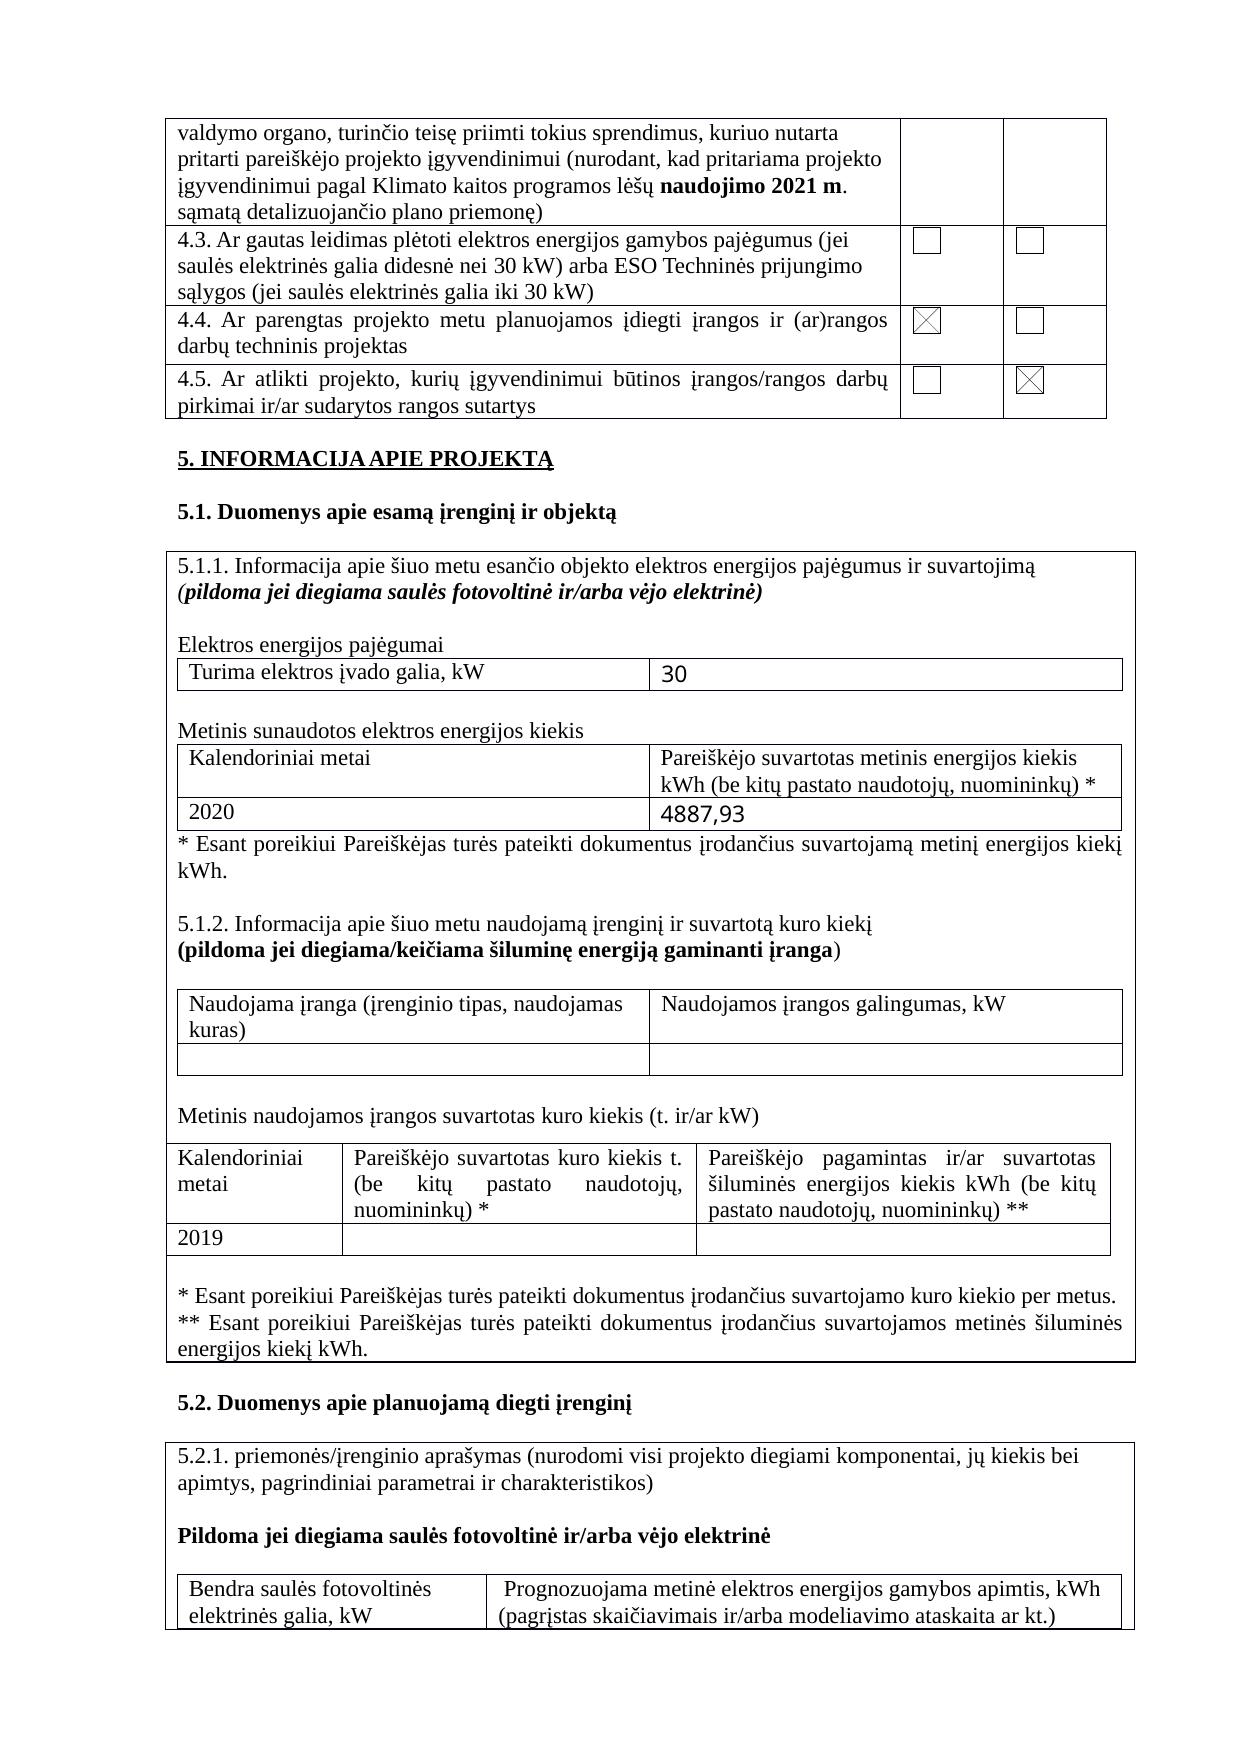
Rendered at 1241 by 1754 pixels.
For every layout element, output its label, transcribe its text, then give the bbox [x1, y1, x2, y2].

table_cell [928, 308, 940, 332]
table_header Pareiškėjo pagamintas ir/ar suvartotas šiluminės energijos kiekis kWh (be kitų pastato naudotojų, nuomininkų) ** [697, 1144, 1110, 1223]
table_header Naudojama įranga (įrenginio tipas, naudojamas kuras) [178, 990, 649, 1042]
table_cell [914, 309, 925, 331]
table_cell 4.3. Ar gautas leidimas plėtoti elektros energijos gamybos pajėgumus (jei saulės elektrinės galia didesnė nei 30 kW) arba ESO Techninės prijungimo sąlygos (jei saulės elektrinės galia iki 30 kW) [166, 226, 900, 305]
table_cell [650, 1044, 1122, 1075]
table_header Kalendoriniai metai [178, 745, 649, 797]
table_header Naudojamos įrangos galingumas, kW [650, 990, 1122, 1042]
table_cell 2019 [167, 1224, 342, 1255]
table_header Kalendoriniai metai [167, 1144, 342, 1223]
table_cell [901, 119, 1003, 224]
text 5. INFORMACIJA APIE PROJEKTĄ [177, 446, 1122, 472]
table_cell [915, 321, 938, 333]
text 5.1. Duomenys apie esamą įrenginį ir objektą [177, 498, 1122, 524]
table_header Turima elektros įvado galia, kW [178, 659, 649, 690]
table_header Prognozuojama metinė elektros energijos gamybos apimtis, kWh (pagrįstas skaičiavimais ir/arba modeliavimo ataskaita ar kt.) [487, 1575, 1121, 1628]
table_header Bendra saulės fotovoltinės elektrinės galia, kW [178, 1575, 486, 1628]
table_cell 4887,93 [650, 798, 1121, 829]
table_header 5.2.1. priemonės/įrenginio aprašymas (nurodomi visi projekto diegiami komponentai, jų kiekis bei apimtys, pagrindiniai parametrai ir charakteristikos) Pildoma jei diegiama saulės fotovoltinė ir/arba vėjo elektrinė [166, 1443, 1134, 1629]
table_cell 4.4. Ar parengtas projekto metu planuojamos įdiegti įrangos ir (ar)rangos darbų techninis projektas [166, 306, 900, 364]
table_cell [1004, 365, 1106, 418]
table_header 5.1.1. Informacija apie šiuo metu esančio objekto elektros energijos pajėgumus ir suvartojimą (pildoma jei diegiama saulės fotovoltinė ir/arba vėjo elektrinė) Elektros energijos pajėgumai Metinis sunaudotos elektros energijos kiekis * Esant poreikiui Pareiškėjas turės pateikti dokumentus įrodančius suvartojamą metinį energijos kiekį kWh. 5.1.2. Informacija apie šiuo metu naudojamą įrenginį ir suvartotą kuro kiekį (pildoma jei diegiama/keičiama šiluminę energiją gaminanti įranga) Metinis naudojamos įrangos suvartotas kuro kiekis (t. ir/ar kW) * Esant poreikiui Pareiškėjas turės pateikti dokumentus įrodančius suvartojamo kuro kiekio per metus. ** Esant poreikiui Pareiškėjas turės pateikti dokumentus įrodančius suvartojamos metinės šiluminės energijos kiekį kWh. [167, 552, 1135, 1361]
table_cell [1004, 119, 1106, 224]
table_cell [916, 308, 937, 319]
table_cell [901, 306, 1003, 364]
table_cell [343, 1224, 696, 1255]
table_cell [1004, 226, 1106, 305]
table_cell [1004, 306, 1106, 364]
table_header 30 [650, 659, 1122, 690]
table_cell 4.5. Ar atlikti projekto, kurių įgyvendinimui būtinos įrangos/rangos darbų pirkimai ir/ar sudarytos rangos sutartys [166, 365, 900, 418]
table_header Pareiškėjo suvartotas kuro kiekis t. (be kitų pastato naudotojų, nuomininkų) * [343, 1144, 696, 1223]
table_cell 2020 [178, 798, 649, 829]
table_cell [697, 1224, 1110, 1255]
table_cell valdymo organo, turinčio teisę priimti tokius sprendimus, kuriuo nutarta pritarti pareiškėjo projekto įgyvendinimui (nurodant, kad pritariama projekto įgyvendinimui pagal Klimato kaitos programos lėšų naudojimo 2021 m. sąmatą detalizuojančio plano priemonę) [166, 119, 900, 224]
table_cell [901, 365, 1003, 418]
table_cell [901, 226, 1003, 305]
table_cell [178, 1044, 649, 1075]
text 5.2. Duomenys apie planuojamą diegti įrenginį [177, 1389, 1122, 1415]
table_header Pareiškėjo suvartotas metinis energijos kiekis kWh (be kitų pastato naudotojų, nuomininkų) * [650, 745, 1121, 797]
